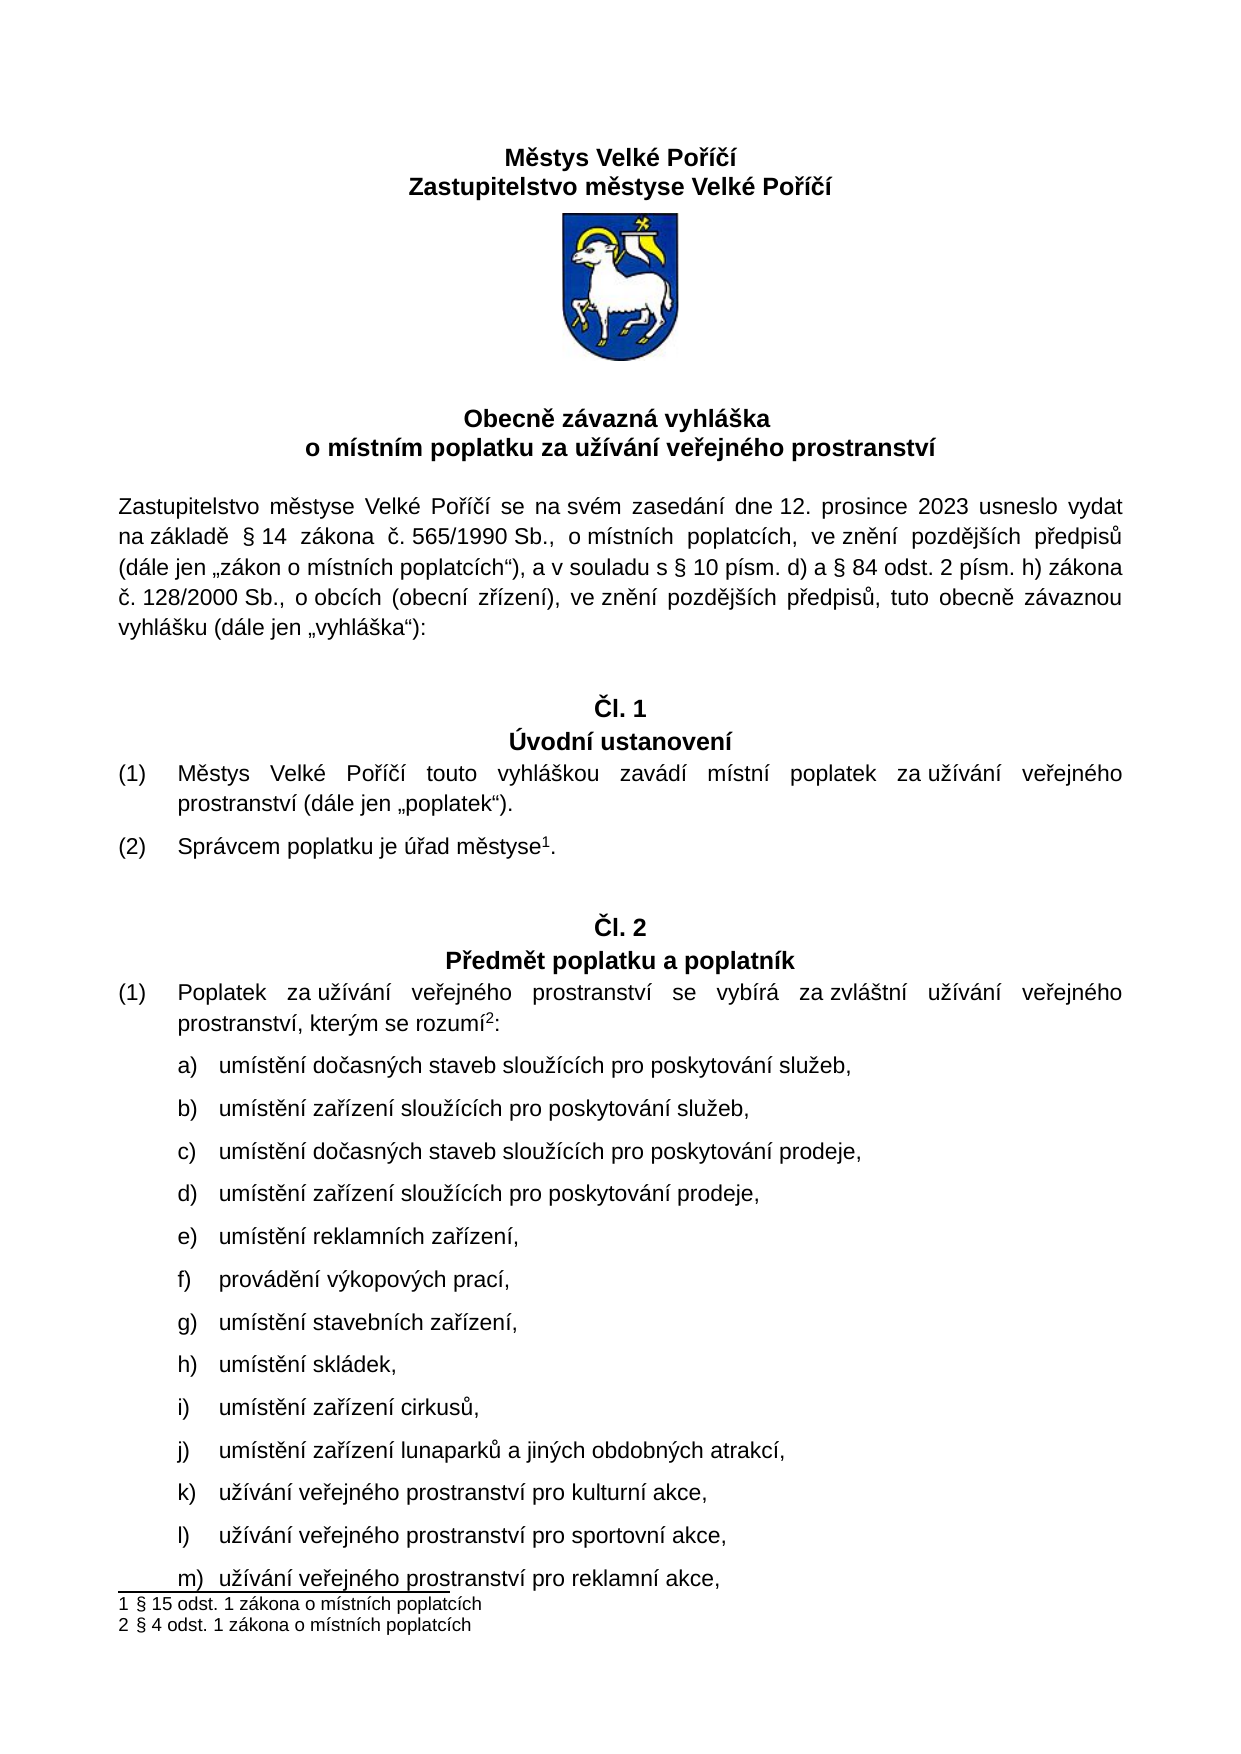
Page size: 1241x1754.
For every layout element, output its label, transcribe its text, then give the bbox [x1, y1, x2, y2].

list užívání veřejného prostranství pro sportovní akce, [177, 1522, 1122, 1548]
list užívání veřejného prostranství pro kulturní akce, [177, 1479, 1122, 1506]
subtitle Obecně závazná vyhláška o místním poplatku za užívání veřejného prostranství [118, 404, 1122, 462]
subtitle Čl. 2 Předmět poplatku a poplatník [118, 913, 1122, 975]
list umístění zařízení lunaparků a jiných obdobných atrakcí, [177, 1437, 1122, 1463]
list umístění zařízení sloužících pro poskytování prodeje, [177, 1180, 1122, 1207]
list Správcem poplatku je úřad městyse. [118, 833, 1122, 859]
list umístění dočasných staveb sloužících pro poskytování prodeje, [177, 1138, 1122, 1164]
list umístění dočasných staveb sloužících pro poskytování služeb, [177, 1052, 1122, 1078]
text Městys Velké Poříčí Zastupitelstvo městyse Velké Poříčí [118, 143, 1122, 201]
text Zastupitelstvo městyse Velké Poříčí se na svém zasedání dne 12. prosince 2023 usneslo vydat na základě § 14 zákona č. 565/1990 Sb., o místních poplatcích, ve znění pozdějších předpisů (dále jen „zákon o místních poplatcích“), a v souladu s § 10 písm. d) a § 84 odst. 2 písm. h) zákona č. 128/2000 Sb., o obcích (obecní zřízení), ve znění pozdějších předpisů, tuto obecně závaznou vyhlášku (dále jen „vyhláška“): [118, 493, 1122, 640]
list § 15 odst. 1 zákona o místních poplatcích [118, 1592, 1122, 1614]
list § 4 odst. 1 zákona o místních poplatcích [118, 1614, 1122, 1635]
list užívání veřejného prostranství pro reklamní akce, [177, 1565, 1122, 1591]
list Poplatek za užívání veřejného prostranství se vybírá za zvláštní užívání veřejného prostranství, kterým se rozumí: [118, 979, 1122, 1036]
list Městys Velké Poříčí touto vyhláškou zavádí místní poplatek za užívání veřejného prostranství (dále jen „poplatek“). [118, 760, 1122, 817]
list umístění zařízení cirkusů, [177, 1394, 1122, 1420]
list umístění reklamních zařízení, [177, 1223, 1122, 1249]
list umístění stavebních zařízení, [177, 1308, 1122, 1335]
list umístění skládek, [177, 1351, 1122, 1377]
list umístění zařízení sloužících pro poskytování služeb, [177, 1095, 1122, 1121]
subtitle Čl. 1 Úvodní ustanovení [118, 694, 1122, 756]
list provádění výkopových prací, [177, 1266, 1122, 1292]
